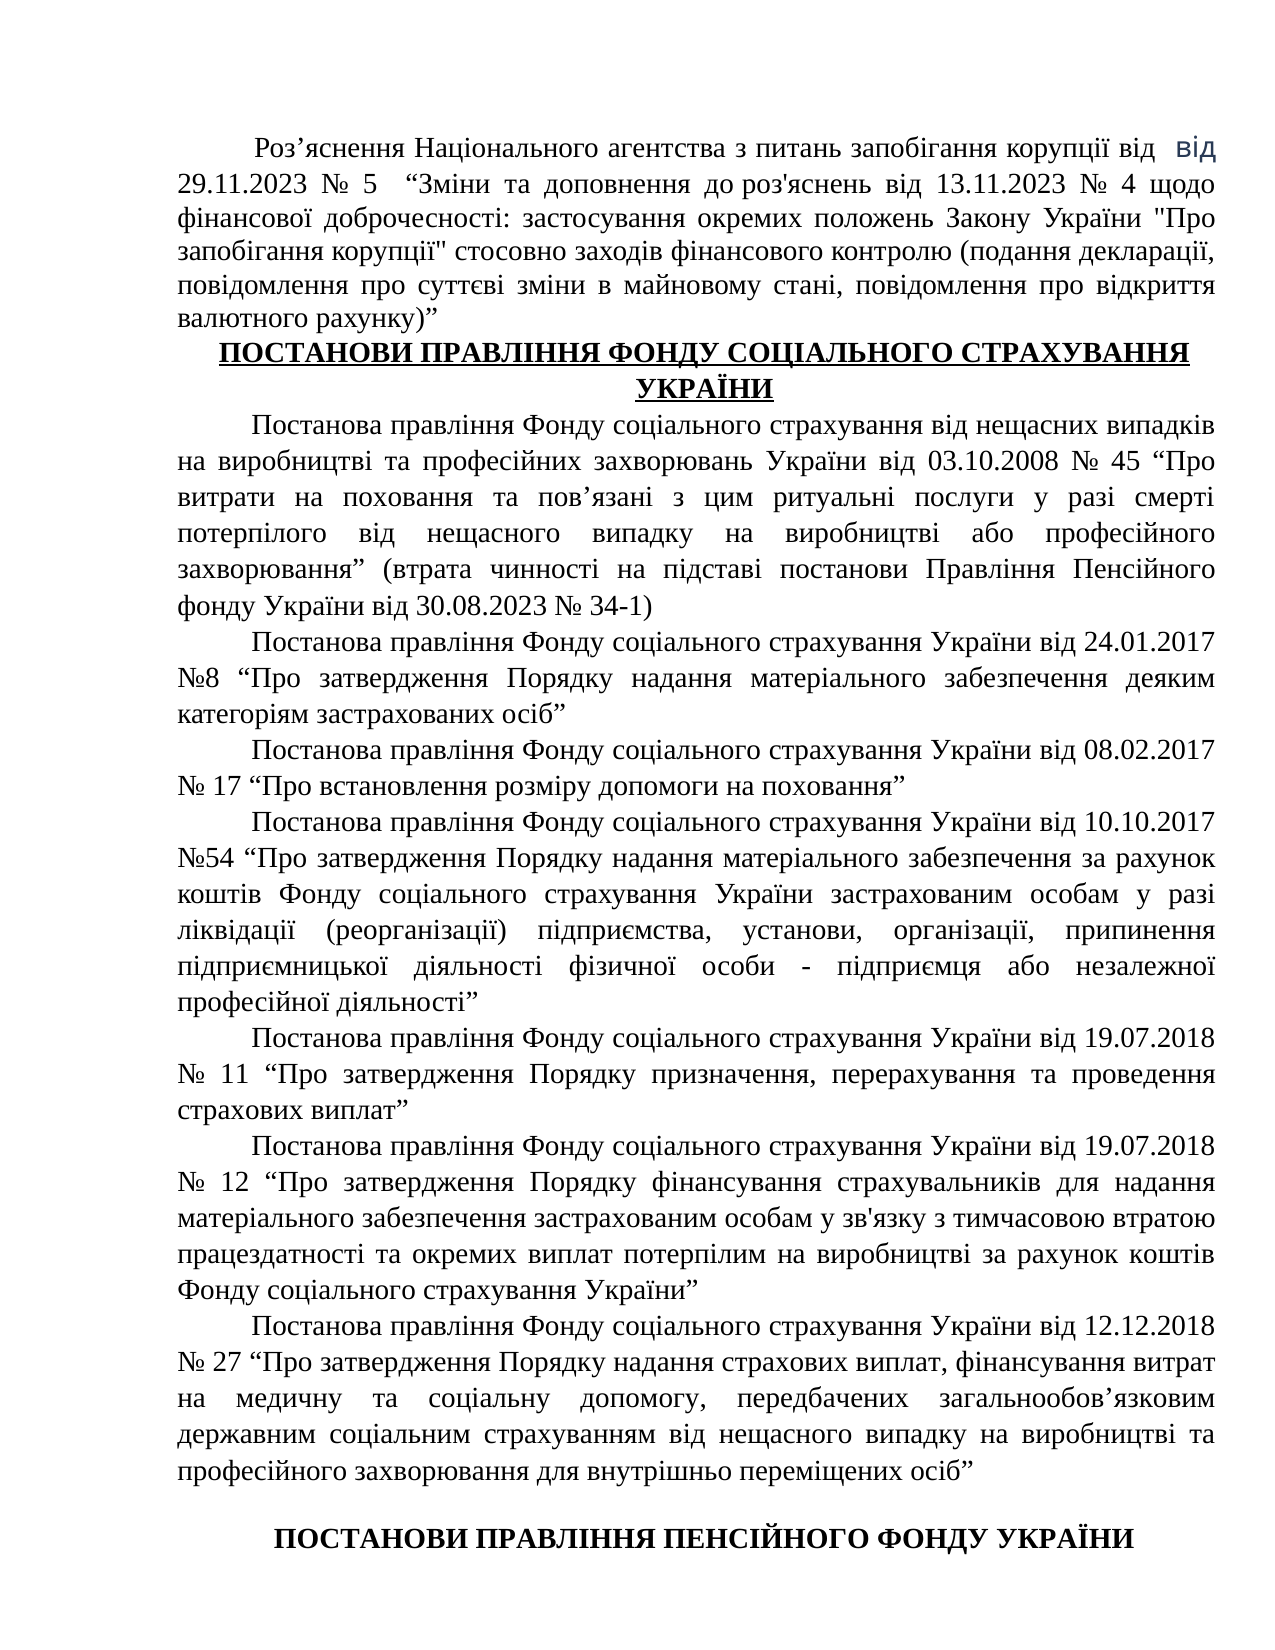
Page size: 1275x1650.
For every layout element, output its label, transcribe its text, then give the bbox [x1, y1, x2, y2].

list Постанова правління Фонду соціального страхування України від 24.01.2017 №8 “Про затвердження Порядку надання матеріального забезпечення деяким категоріям застрахованих осіб” [177, 622, 1216, 730]
list Постанова правління Фонду соціального страхування України від 10.10.2017 №54 “Про затвердження Порядку надання матеріального забезпечення за рахунок коштів Фонду соціального страхування України застрахованим особам у разі ліквідації (реорганізації) підприємства, установи, організації, припинення підприємницької діяльності фізичної особи - підприємця або незалежної професійної діяльності” [177, 802, 1216, 1019]
list Постанова правління Фонду соціального страхування України від 19.07.2018 № 11 “Про затвердження Порядку призначення, перерахування та проведення страхових виплат” [177, 1019, 1216, 1127]
text ПОСТАНОВИ ПРАВЛІННЯ ПЕНСІЙНОГО ФОНДУ УКРАЇНИ [192, 1521, 1216, 1554]
text Роз’яснення Національного агентства з питань запобігання корупції від від 29.11.2023 № 5 “Зміни та доповнення до роз'яснень від 13.11.2023 № 4 щодо фінансової доброчесності: застосування окремих положень Закону України "Про запобігання корупції" стосовно заходів фінансового контролю (подання декларації, повідомлення про суттєві зміни в майновому стані, повідомлення про відкриття валютного рахунку)” [177, 127, 1216, 334]
text ПОСТАНОВИ ПРАВЛІННЯ ФОНДУ СОЦІАЛЬНОГО СТРАХУВАННЯ УКРАЇНИ [192, 334, 1216, 406]
list Постанова правління Фонду соціального страхування України від 12.12.2018 № 27 “Про затвердження Порядку надання страхових виплат, фінансування витрат на медичну та соціальну допомогу, передбачених загальнообов’язковим державним соціальним страхуванням від нещасного випадку на виробництві та професійного захворювання для внутрішньо переміщених осіб” [177, 1307, 1216, 1487]
list Постанова правління Фонду соціального страхування від нещасних випадків на виробництві та професійних захворювань України від 03.10.2008 № 45 “Про витрати на поховання та пов’язані з цим ритуальні послуги у разі смерті потерпілого від нещасного випадку на виробництві або професійного захворювання” (втрата чинності на підставі постанови Правління Пенсійного фонду України від 30.08.2023 № 34-1) [177, 406, 1216, 622]
list Постанова правління Фонду соціального страхування України від 08.02.2017 № 17 “Про встановлення розміру допомоги на поховання” [177, 730, 1216, 802]
list Постанова правління Фонду соціального страхування України від 19.07.2018 № 12 “Про затвердження Порядку фінансування страхувальників для надання матеріального забезпечення застрахованим особам у зв'язку з тимчасовою втратою працездатності та окремих виплат потерпілим на виробництві за рахунок коштів Фонду соціального страхування України” [177, 1127, 1216, 1307]
